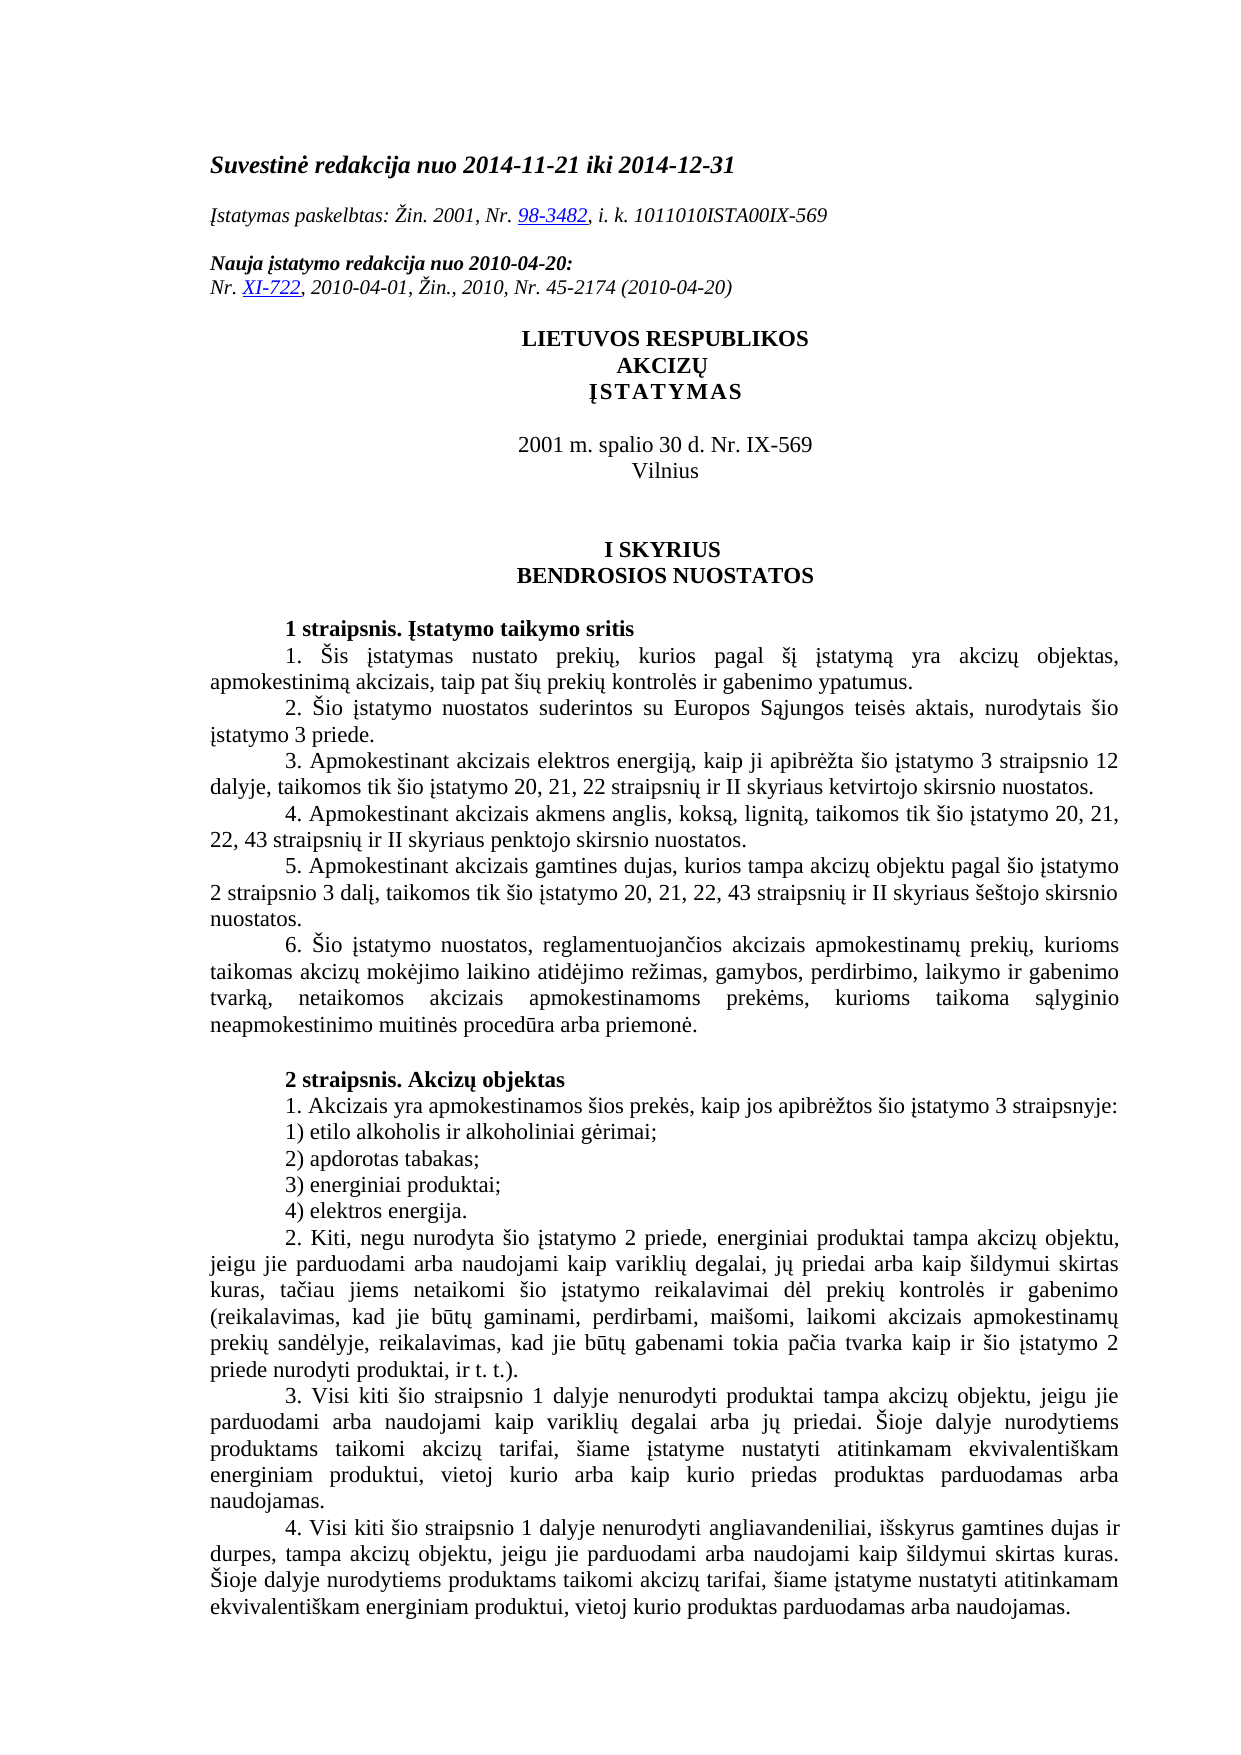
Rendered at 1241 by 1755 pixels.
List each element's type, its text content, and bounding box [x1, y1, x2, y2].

text BENDROSIOS NUOSTATOS [210, 563, 1120, 589]
text LIETUVOS RESPUBLIKOS AKCIZŲ ĮSTATYMAS [210, 325, 1120, 404]
text Įstatymas paskelbtas: Žin. 2001, Nr. 98-3482, i. k. 1011010ISTA00IX-569 [210, 203, 1120, 227]
text 3) energiniai produktai; [210, 1171, 1120, 1197]
text 1 straipsnis. Įstatymo taikymo sritis [210, 615, 1120, 642]
text 5. Apmokestinant akcizais gamtines dujas, kurios tampa akcizų objektu pagal šio įstatymo 2 straipsnio 3 dalį, taikomos tik šio įstatymo 20, 21, 22, 43 straipsnių ir II skyriaus šeštojo skirsnio nuostatos. [210, 852, 1120, 932]
text 1) etilo alkoholis ir alkoholiniai gėrimai; [210, 1118, 1120, 1145]
text 4) elektros energija. [210, 1197, 1120, 1224]
text Nr. XI-722, 2010-04-01, Žin., 2010, Nr. 45-2174 (2010-04-20) [210, 275, 1120, 299]
text 4. Visi kiti šio straipsnio 1 dalyje nenurodyti angliavandeniliai, išskyrus gamtines dujas ir durpes, tampa akcizų objektu, jeigu jie parduodami arba naudojami kaip šildymui skirtas kuras. Šioje dalyje nurodytiems produktams taikomi akcizų tarifai, šiame įstatyme nustatyti atitinkamam ekvivalentiškam energiniam produktui, vietoj kurio produktas parduodamas arba naudojamas. [210, 1514, 1120, 1619]
text 1. Akcizais yra apmokestinamos šios prekės, kaip jos apibrėžtos šio įstatymo 3 straipsnyje: [210, 1092, 1120, 1118]
text 6. Šio įstatymo nuostatos, reglamentuojančios akcizais apmokestinamų prekių, kurioms taikomas akcizų mokėjimo laikino atidėjimo režimas, gamybos, perdirbimo, laikymo ir gabenimo tvarką, netaikomos akcizais apmokestinamoms prekėms, kurioms taikoma sąlyginio neapmokestinimo muitinės procedūra arba priemonė. [210, 932, 1120, 1037]
text 2001 m. spalio 30 d. Nr. IX-569 [210, 431, 1120, 457]
text 2) apdorotas tabakas; [210, 1145, 1120, 1171]
text 1. Šis įstatymas nustato prekių, kurios pagal šį įstatymą yra akcizų objektas, apmokestinimą akcizais, taip pat šių prekių kontrolės ir gabenimo ypatumus. [210, 642, 1120, 694]
text 2. Kiti, negu nurodyta šio įstatymo 2 priede, energiniai produktai tampa akcizų objektu, jeigu jie parduodami arba naudojami kaip variklių degalai, jų priedai arba kaip šildymui skirtas kuras, tačiau jiems netaikomi šio įstatymo reikalavimai dėl prekių kontrolės ir gabenimo (reikalavimas, kad jie būtų gaminami, perdirbami, maišomi, laikomi akcizais apmokestinamų prekių sandėlyje, reikalavimas, kad jie būtų gabenami tokia pačia tvarka kaip ir šio įstatymo 2 priede nurodyti produktai, ir t. t.). [210, 1224, 1120, 1382]
text Vilnius [210, 457, 1120, 483]
text 3. Apmokestinant akcizais elektros energiją, kaip ji apibrėžta šio įstatymo 3 straipsnio 12 dalyje, taikomos tik šio įstatymo 20, 21, 22 straipsnių ir II skyriaus ketvirtojo skirsnio nuostatos. [210, 747, 1120, 800]
text 3. Visi kiti šio straipsnio 1 dalyje nenurodyti produktai tampa akcizų objektu, jeigu jie parduodami arba naudojami kaip variklių degalai arba jų priedai. Šioje dalyje nurodytiems produktams taikomi akcizų tarifai, šiame įstatyme nustatyti atitinkamam ekvivalentiškam energiniam produktui, vietoj kurio arba kaip kurio priedas produktas parduodamas arba naudojamas. [210, 1382, 1120, 1514]
text 2. Šio įstatymo nuostatos suderintos su Europos Sąjungos teisės aktais, nurodytais šio įstatymo 3 priede. [210, 694, 1120, 747]
text I SKYRIUS [210, 536, 1120, 563]
text Nauja įstatymo redakcija nuo 2010-04-20: [210, 251, 1120, 275]
text 4. Apmokestinant akcizais akmens anglis, koksą, lignitą, taikomos tik šio įstatymo 20, 21, 22, 43 straipsnių ir II skyriaus penktojo skirsnio nuostatos. [210, 800, 1120, 852]
text Suvestinė redakcija nuo 2014-11-21 iki 2014-12-31 [210, 150, 1120, 179]
text 2 straipsnis. Akcizų objektas [210, 1066, 1120, 1092]
